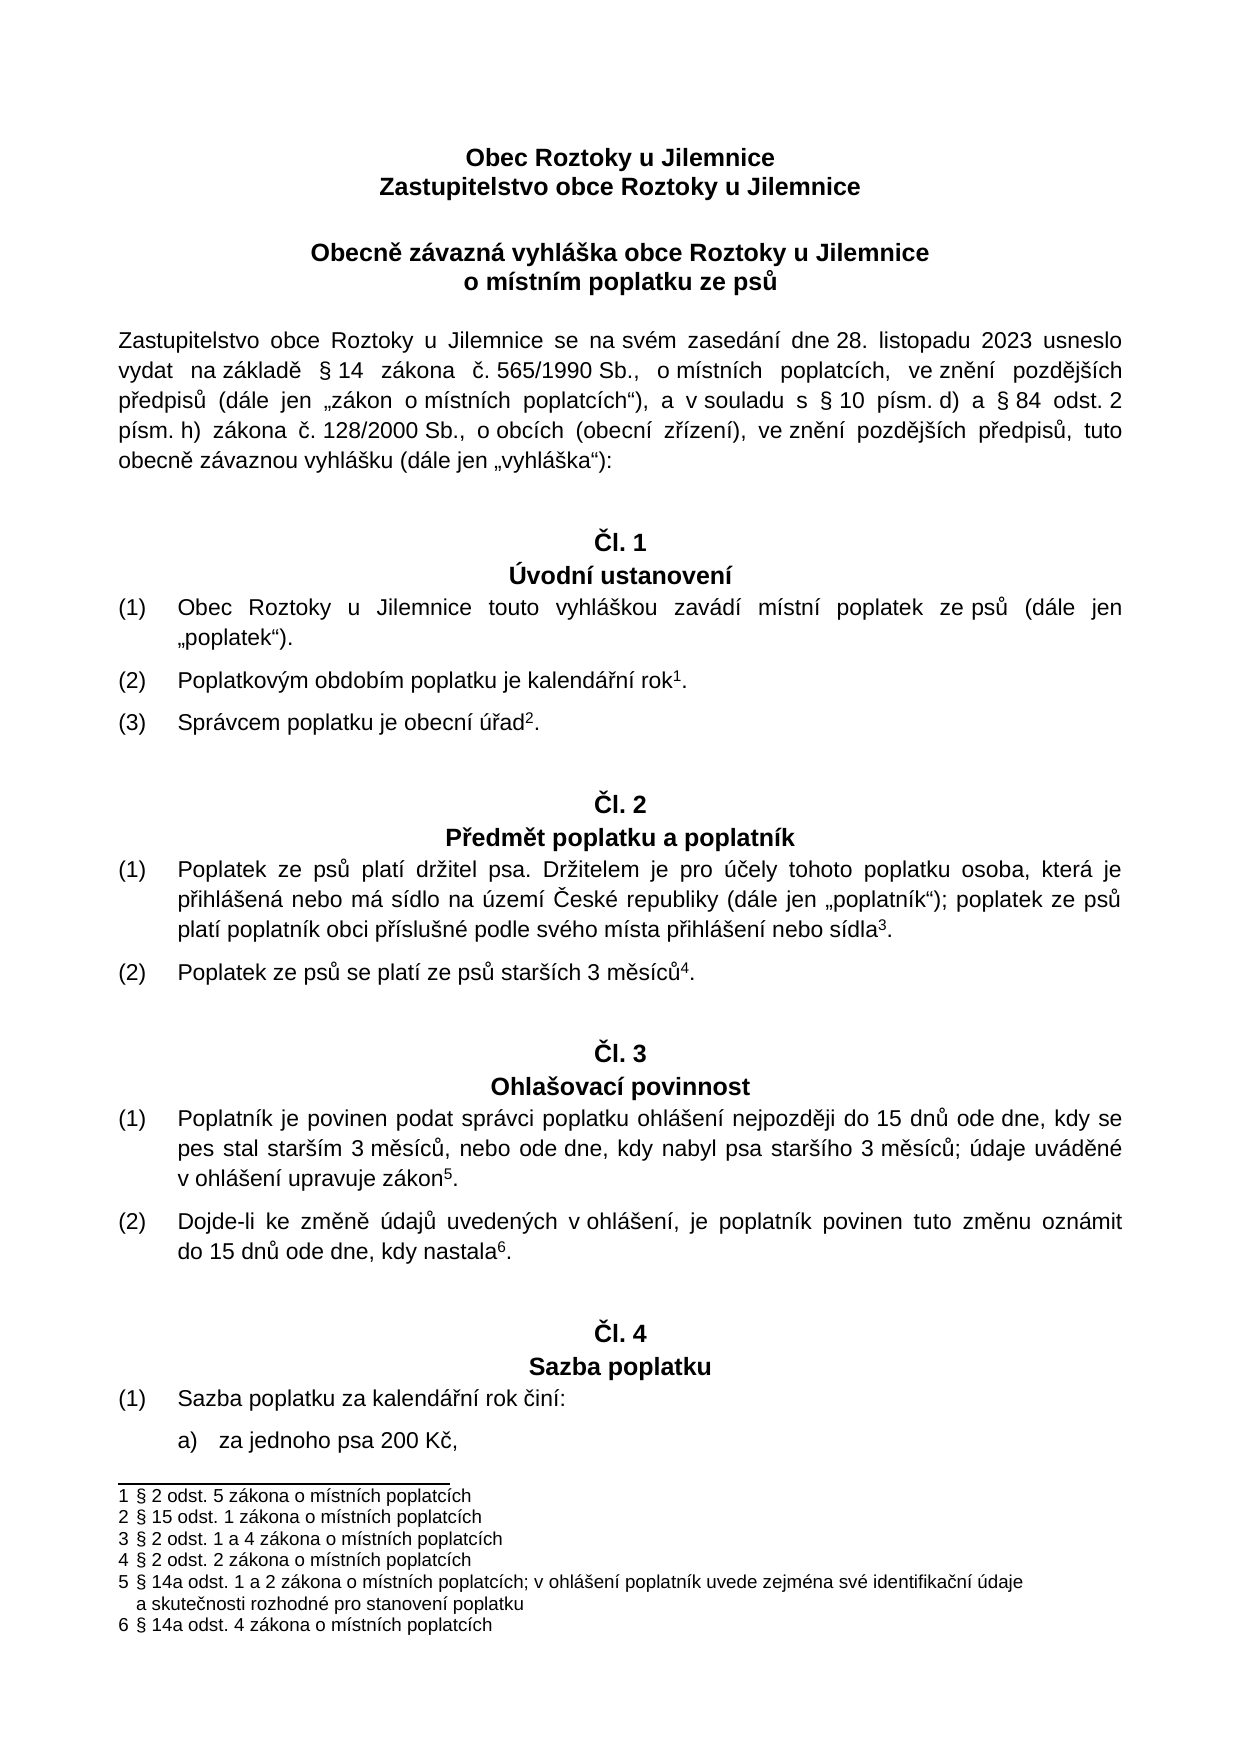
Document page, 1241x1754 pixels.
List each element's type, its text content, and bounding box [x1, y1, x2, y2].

list Obec Roztoky u Jilemnice touto vyhláškou zavádí místní poplatek ze psů (dále jen „poplatek“). [118, 594, 1122, 650]
list § 15 odst. 1 zákona o místních poplatcích [118, 1506, 1122, 1528]
list § 14a odst. 1 a 2 zákona o místních poplatcích; v ohlášení poplatník uvede zejména své identifikační údaje a skutečnosti rozhodné pro stanovení poplatku [118, 1571, 1122, 1614]
subtitle Čl. 3 Ohlašovací povinnost [118, 1039, 1122, 1101]
subtitle Čl. 1 Úvodní ustanovení [118, 528, 1122, 589]
list Poplatek ze psů se platí ze psů starších 3 měsíců. [118, 959, 1122, 985]
subtitle Čl. 4 Sazba poplatku [118, 1318, 1122, 1380]
list Sazba poplatku za kalendářní rok činí: [118, 1384, 1122, 1411]
list Poplatník je povinen podat správci poplatku ohlášení nejpozději do 15 dnů ode dne, kdy se pes stal starším 3 měsíců, nebo ode dne, kdy nabyl psa staršího 3 měsíců; údaje uváděné v ohlášení upravuje zákon. [118, 1105, 1122, 1192]
list Poplatek ze psů platí držitel psa. Držitelem je pro účely tohoto poplatku osoba, která je přihlášená nebo má sídlo na území České republiky (dále jen „poplatník“); poplatek ze psů platí poplatník obci příslušné podle svého místa přihlášení nebo sídla. [118, 856, 1122, 942]
list Dojde-li ke změně údajů uvedených v ohlášení, je poplatník povinen tuto změnu oznámit do 15 dnů ode dne, kdy nastala. [118, 1208, 1122, 1265]
list § 2 odst. 2 zákona o místních poplatcích [118, 1549, 1122, 1571]
text Zastupitelstvo obce Roztoky u Jilemnice se na svém zasedání dne 28. listopadu 2023 usneslo vydat na základě § 14 zákona č. 565/1990 Sb., o místních poplatcích, ve znění pozdějších předpisů (dále jen „zákon o místních poplatcích“), a v souladu s § 10 písm. d) a § 84 odst. 2 písm. h) zákona č. 128/2000 Sb., o obcích (obecní zřízení), ve znění pozdějších předpisů, tuto obecně závaznou vyhlášku (dále jen „vyhláška“): [118, 327, 1122, 474]
list § 14a odst. 4 zákona o místních poplatcích [118, 1614, 1122, 1635]
list Poplatkovým obdobím poplatku je kalendářní rok. [118, 667, 1122, 693]
list Správcem poplatku je obecní úřad. [118, 709, 1122, 736]
text Obec Roztoky u Jilemnice Zastupitelstvo obce Roztoky u Jilemnice [118, 143, 1122, 201]
list za jednoho psa 200 Kč, [177, 1427, 1122, 1454]
subtitle Obecně závazná vyhláška obce Roztoky u Jilemnice o místním poplatku ze psů [118, 238, 1122, 295]
list § 2 odst. 1 a 4 zákona o místních poplatcích [118, 1528, 1122, 1549]
subtitle Čl. 2 Předmět poplatku a poplatník [118, 789, 1122, 851]
list § 2 odst. 5 zákona o místních poplatcích [118, 1484, 1122, 1506]
